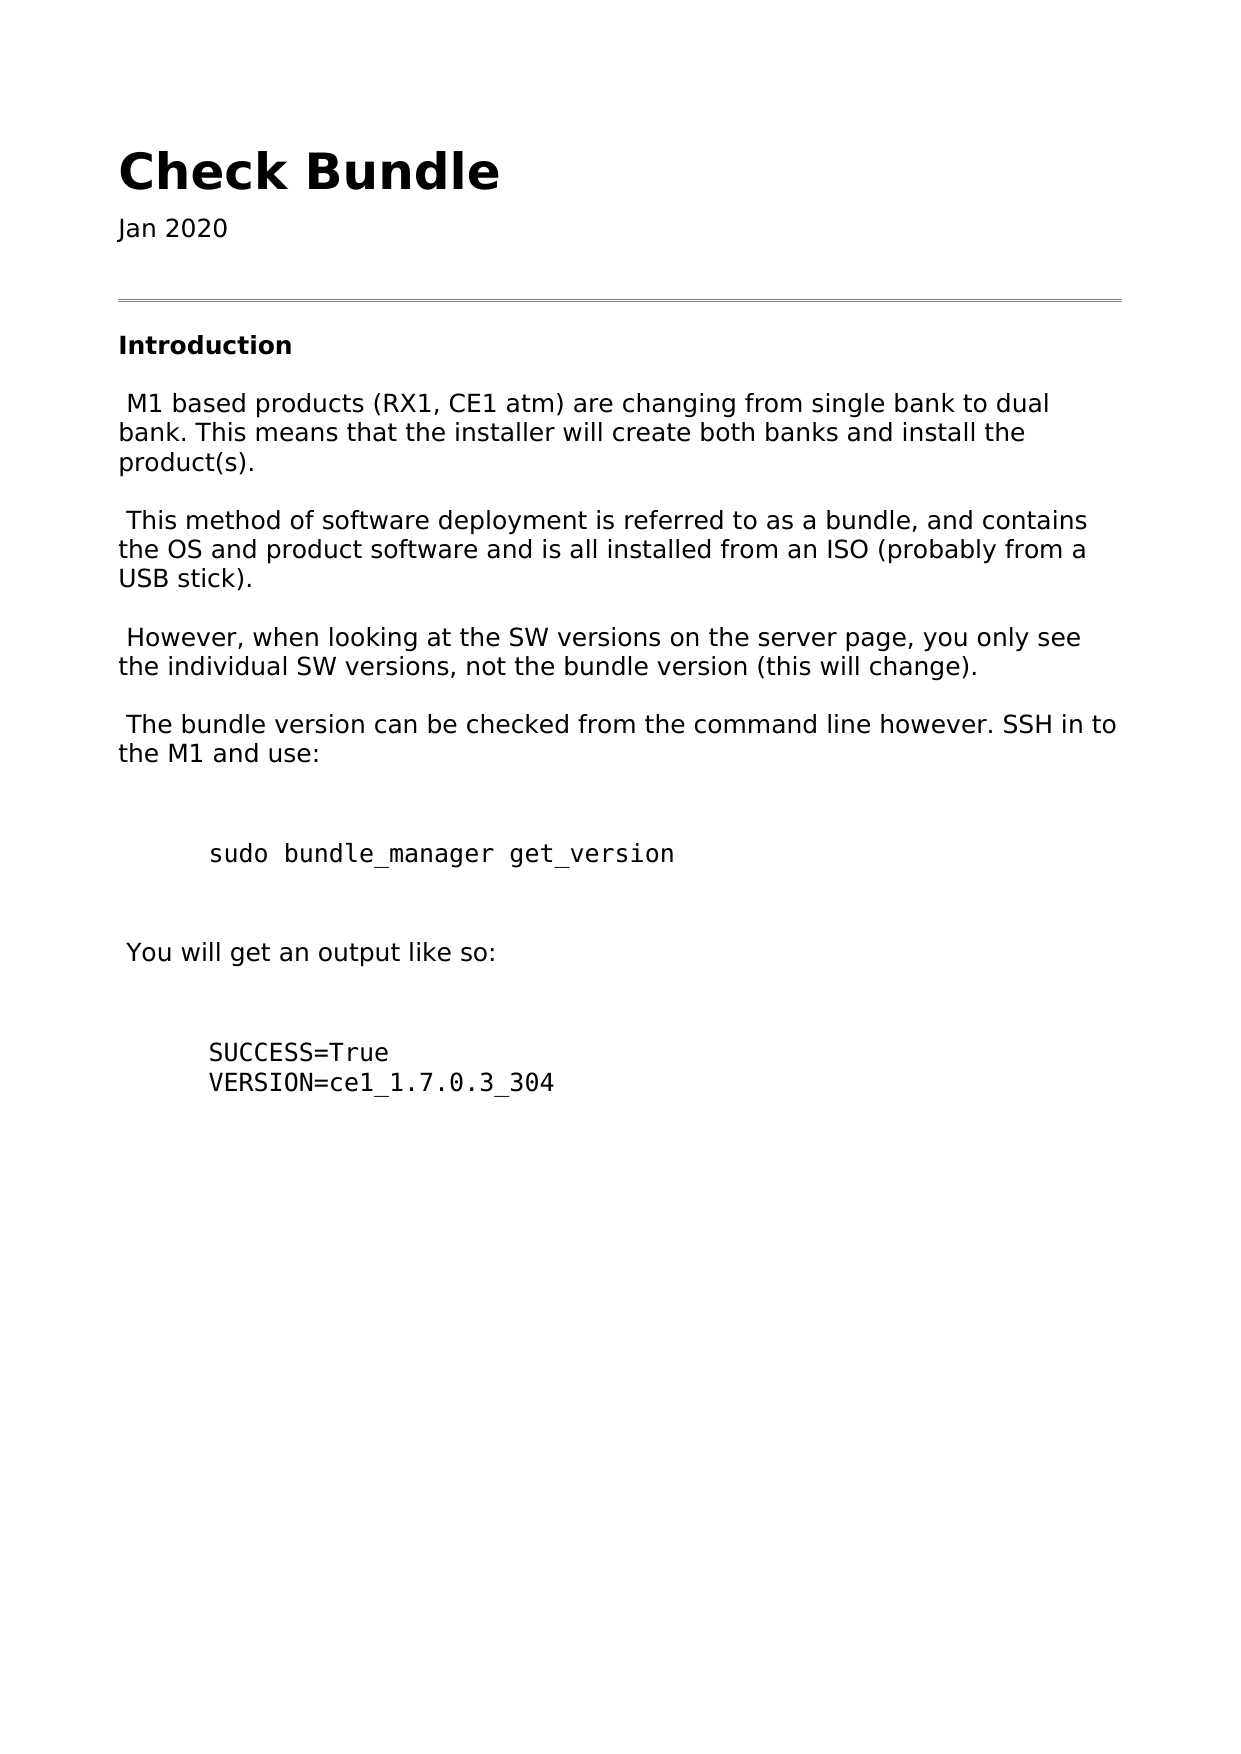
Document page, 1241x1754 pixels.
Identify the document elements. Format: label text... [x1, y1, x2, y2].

text Introduction M1 based products (RX1, CE1 atm) are changing from single bank to dual bank. This means that the installer will create both banks and install the product(s). This method of software deployment is referred to as a bundle, and contains the OS and product software and is all installed from an ISO (probably from a USB stick). However, when looking at the SW versions on the server page, you only see the individual SW versions, not the bundle version (this will change). The bundle version can be checked from the command line however. SSH in to the M1 and use: [118, 331, 1122, 827]
text SUCCESS=True VERSION=ce1_1.7.0.3_304 [118, 1039, 1122, 1097]
subtitle Check Bundle [118, 143, 1122, 201]
text Jan 2020 [118, 214, 1122, 272]
text sudo bundle_manager get_version [118, 839, 1122, 868]
text You will get an output like so: [118, 880, 1122, 1026]
